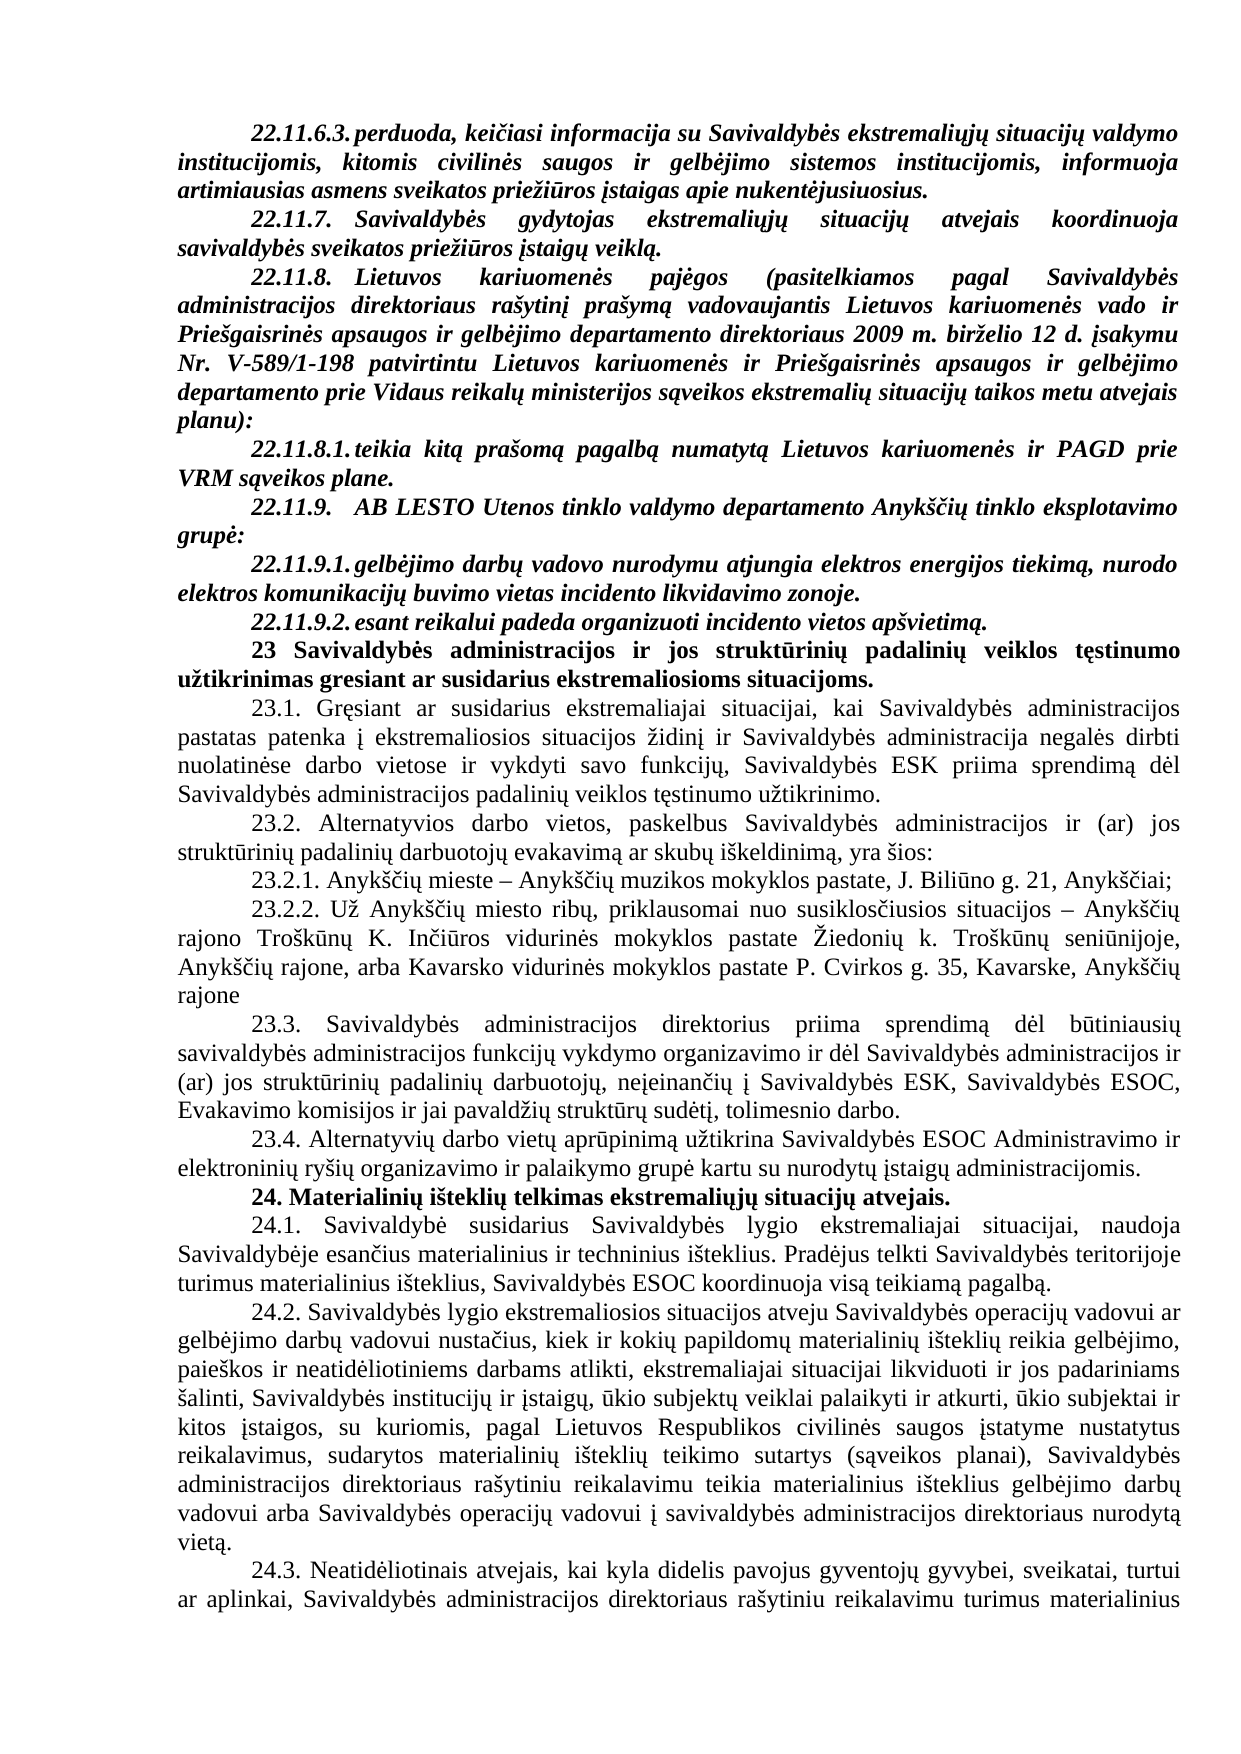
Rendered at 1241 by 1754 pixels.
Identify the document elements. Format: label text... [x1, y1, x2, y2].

text 23 Savivaldybės administracijos ir jos struktūrinių padalinių veiklos tęstinumo užtikrinimas gresiant ar susidarius ekstremaliosioms situacijoms. [177, 636, 1181, 693]
text 22.11.6.3. perduoda, keičiasi informacija su Savivaldybės ekstremaliųjų situacijų valdymo institucijomis, kitomis civilinės saugos ir gelbėjimo sistemos institucijomis, informuoja artimiausias asmens sveikatos priežiūros įstaigas apie nukentėjusiuosius. [177, 118, 1181, 204]
text 23.2. Alternatyvios darbo vietos, paskelbus Savivaldybės administracijos ir (ar) jos struktūrinių padalinių darbuotojų evakavimą ar skubų iškeldinimą, yra šios: [177, 808, 1181, 866]
text 22.11.8.1. teikia kitą prašomą pagalbą numatytą Lietuvos kariuomenės ir PAGD prie VRM sąveikos plane. [177, 434, 1181, 492]
text 24.1. Savivaldybė susidarius Savivaldybės lygio ekstremaliajai situacijai, naudoja Savivaldybėje esančius materialinius ir techninius išteklius. Pradėjus telkti Savivaldybės teritorijoje turimus materialinius išteklius, Savivaldybės ESOC koordinuoja visą teikiamą pagalbą. [177, 1211, 1181, 1297]
text 22.11.9.1. gelbėjimo darbų vadovo nurodymu atjungia elektros energijos tiekimą, nurodo elektros komunikacijų buvimo vietas incidento likvidavimo zonoje. [177, 549, 1181, 607]
text 23.3. Savivaldybės administracijos direktorius priima sprendimą dėl būtiniausių savivaldybės administracijos funkcijų vykdymo organizavimo ir dėl Savivaldybės administracijos ir (ar) jos struktūrinių padalinių darbuotojų, neįeinančių į Savivaldybės ESK, Savivaldybės ESOC, Evakavimo komisijos ir jai pavaldžių struktūrų sudėtį, tolimesnio darbo. [177, 1009, 1181, 1124]
text 22.11.7. Savivaldybės gydytojas ekstremaliųjų situacijų atvejais koordinuoja savivaldybės sveikatos priežiūros įstaigų veiklą. [177, 204, 1181, 262]
text 22.11.9.2. esant reikalui padeda organizuoti incidento vietos apšvietimą. [177, 607, 1181, 636]
text 23.4. Alternatyvių darbo vietų aprūpinimą užtikrina Savivaldybės ESOC Administravimo ir elektroninių ryšių organizavimo ir palaikymo grupė kartu su nurodytų įstaigų administracijomis. [177, 1124, 1181, 1182]
text 24.3. Neatidėliotinais atvejais, kai kyla didelis pavojus gyventojų gyvybei, sveikatai, turtui ar aplinkai, Savivaldybės administracijos direktoriaus rašytiniu reikalavimu turimus materialinius [177, 1556, 1181, 1613]
text 23.2.2. Už Anykščių miesto ribų, priklausomai nuo susiklosčiusios situacijos – Anykščių rajono Troškūnų K. Inčiūros vidurinės mokyklos pastate Žiedonių k. Troškūnų seniūnijoje, Anykščių rajone, arba Kavarsko vidurinės mokyklos pastate P. Cvirkos g. 35, Kavarske, Anykščių rajone [177, 894, 1181, 1009]
text 22.11.8. Lietuvos kariuomenės pajėgos (pasitelkiamos pagal Savivaldybės administracijos direktoriaus rašytinį prašymą vadovaujantis Lietuvos kariuomenės vado ir Priešgaisrinės apsaugos ir gelbėjimo departamento direktoriaus 2009 m. birželio 12 d. įsakymu Nr. V-589/1-198 patvirtintu Lietuvos kariuomenės ir Priešgaisrinės apsaugos ir gelbėjimo departamento prie Vidaus reikalų ministerijos sąveikos ekstremalių situacijų taikos metu atvejais planu): [177, 262, 1181, 434]
text 24. Materialinių išteklių telkimas ekstremaliųjų situacijų atvejais. [251, 1182, 1181, 1211]
text 23.2.1. Anykščių mieste – Anykščių muzikos mokyklos pastate, J. Biliūno g. 21, Anykščiai; [177, 866, 1181, 894]
text 22.11.9. AB LESTO Utenos tinklo valdymo departamento Anykščių tinklo eksplotavimo grupė: [177, 492, 1181, 549]
text 24.2. Savivaldybės lygio ekstremaliosios situacijos atveju Savivaldybės operacijų vadovui ar gelbėjimo darbų vadovui nustačius, kiek ir kokių papildomų materialinių išteklių reikia gelbėjimo, paieškos ir neatidėliotiniems darbams atlikti, ekstremaliajai situacijai likviduoti ir jos padariniams šalinti, Savivaldybės institucijų ir įstaigų, ūkio subjektų veiklai palaikyti ir atkurti, ūkio subjektai ir kitos įstaigos, su kuriomis, pagal Lietuvos Respublikos civilinės saugos įstatyme nustatytus reikalavimus, sudarytos materialinių išteklių teikimo sutartys (sąveikos planai), Savivaldybės administracijos direktoriaus rašytiniu reikalavimu teikia materialinius išteklius gelbėjimo darbų vadovui arba Savivaldybės operacijų vadovui į savivaldybės administracijos direktoriaus nurodytą vietą. [177, 1297, 1181, 1556]
text 23.1. Gręsiant ar susidarius ekstremaliajai situacijai, kai Savivaldybės administracijos pastatas patenka į ekstremaliosios situacijos židinį ir Savivaldybės administracija negalės dirbti nuolatinėse darbo vietose ir vykdyti savo funkcijų, Savivaldybės ESK priima sprendimą dėl Savivaldybės administracijos padalinių veiklos tęstinumo užtikrinimo. [177, 693, 1181, 808]
